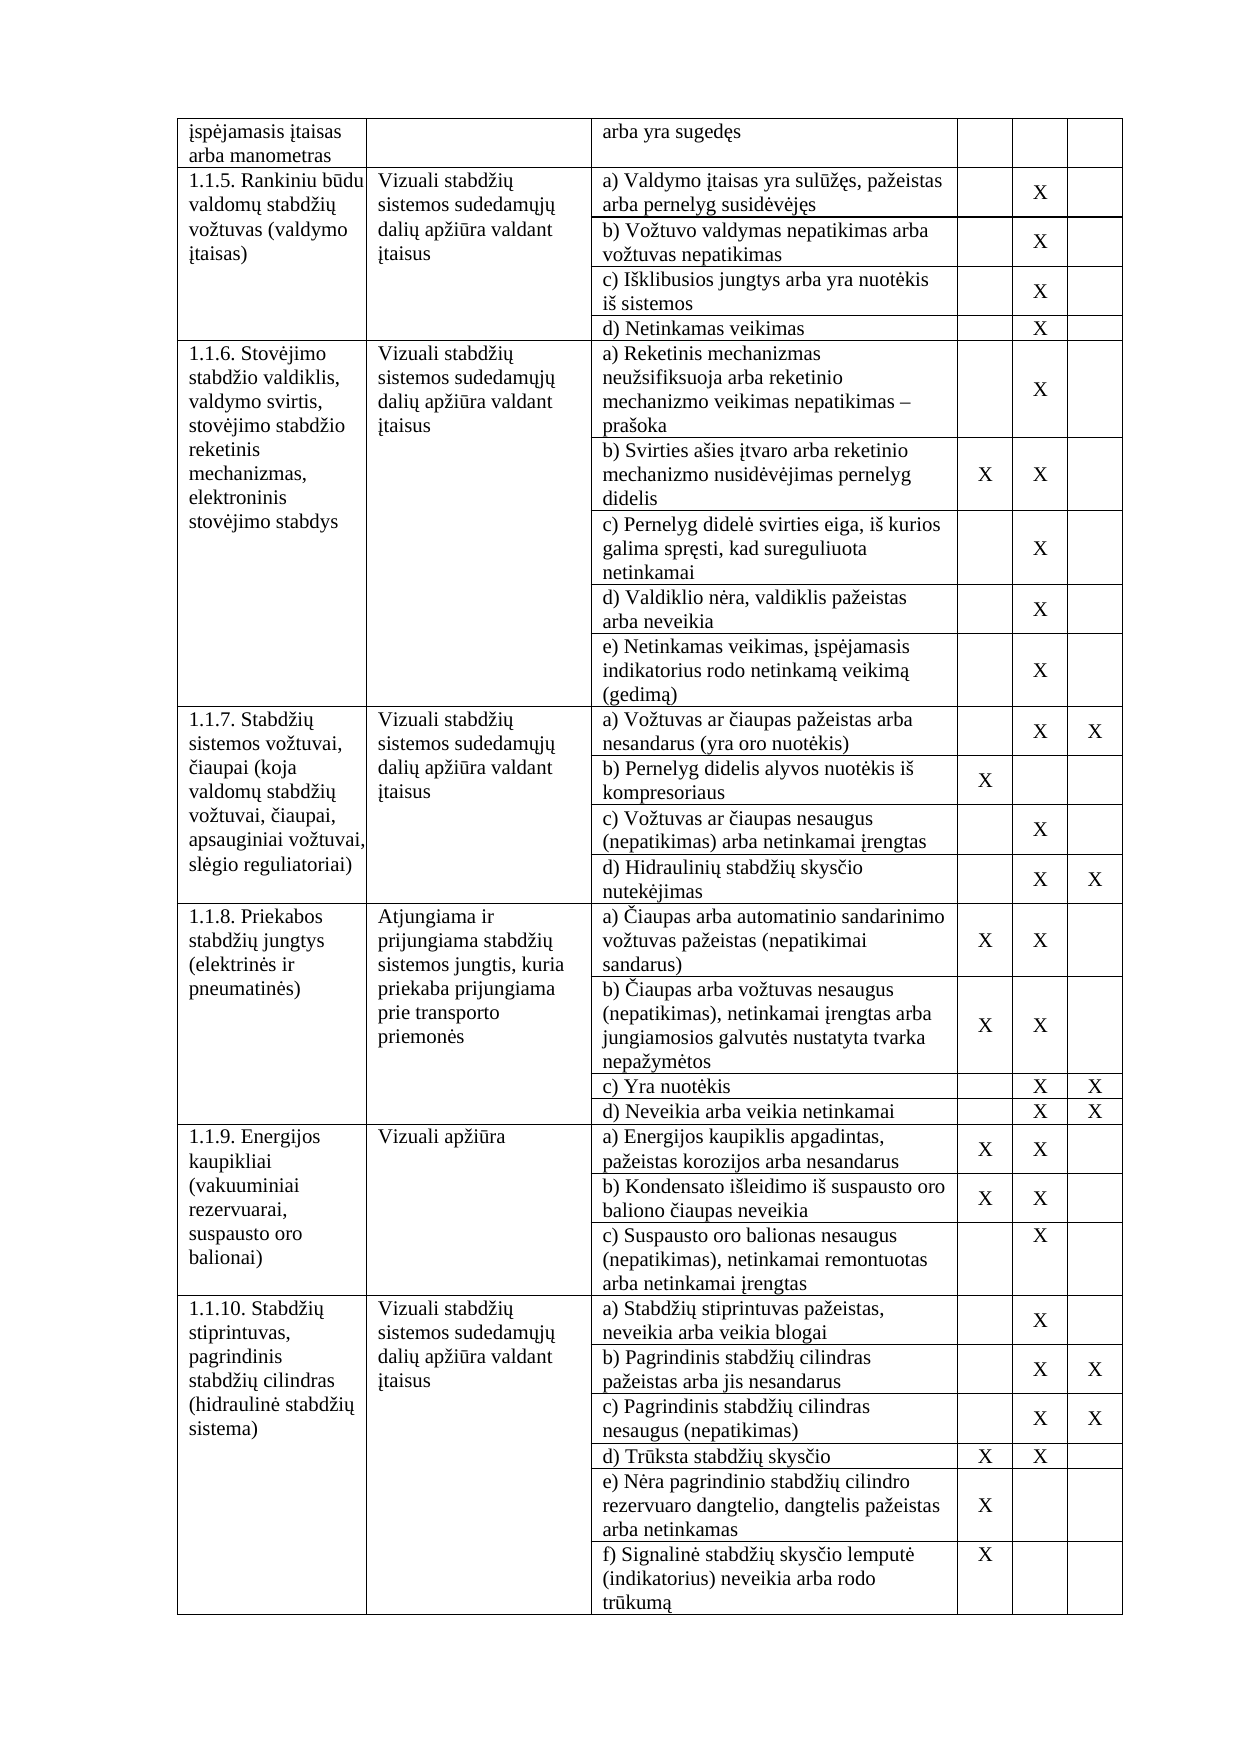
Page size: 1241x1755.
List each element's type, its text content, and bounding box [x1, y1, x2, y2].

table_cell 1.1.10. Stabdžių stiprintuvas, pagrindinis stabdžių cilindras (hidraulinė stabdžių sistema) [178, 1296, 366, 1614]
table_cell X [1013, 634, 1067, 706]
table_cell X [1013, 267, 1067, 315]
table_cell [958, 1223, 1012, 1295]
table_cell Vizuali stabdžių sistemos sudedamųjų dalių apžiūra valdant įtaisus [367, 168, 591, 340]
table_cell [1068, 1296, 1122, 1344]
table_cell X [1068, 1345, 1122, 1393]
table_cell X [1068, 1394, 1122, 1442]
table_cell X [1013, 341, 1067, 437]
table_cell [1068, 316, 1122, 340]
table_cell arba yra sugedęs [592, 119, 957, 167]
table_cell [958, 316, 1012, 340]
table_cell 1.1.9. Energijos kaupikliai (vakuuminiai rezervuarai, suspausto oro balionai) [178, 1125, 366, 1295]
table_cell X [1013, 1394, 1067, 1442]
table_cell 1.1.5. Rankiniu būdu valdomų stabdžių vožtuvas (valdymo įtaisas) [178, 168, 366, 340]
table_cell [1013, 1542, 1067, 1614]
table_cell Vizuali stabdžių sistemos sudedamųjų dalių apžiūra valdant įtaisus [367, 1296, 591, 1614]
table_cell 1.1.6. Stovėjimo stabdžio valdiklis, valdymo svirtis, stovėjimo stabdžio reketinis mechanizmas, elektroninis stovėjimo stabdys [178, 341, 366, 706]
table_cell X [1013, 218, 1067, 266]
table_cell [367, 119, 591, 167]
table_cell [1068, 511, 1122, 584]
table_cell X [1068, 1099, 1122, 1123]
table_cell X [1013, 438, 1067, 510]
table_cell įspėjamasis įtaisas arba manometras [178, 119, 366, 167]
table_cell X [1013, 805, 1067, 853]
table_cell X [958, 438, 1012, 510]
table_cell X [1013, 1296, 1067, 1344]
table_cell [958, 341, 1012, 437]
table_cell [1068, 1444, 1122, 1468]
table_cell c) Pernelyg didelė svirties eiga, iš kurios galima spręsti, kad sureguliuota netinkamai [592, 511, 957, 584]
table_cell a) Reketinis mechanizmas neužsifiksuoja arba reketinio mechanizmo veikimas nepatikimas – prašoka [592, 341, 957, 437]
table_cell [1068, 438, 1122, 510]
table_cell [1068, 1469, 1122, 1541]
table_cell X [1013, 977, 1067, 1073]
table_cell X [958, 1469, 1012, 1541]
table_cell [958, 168, 1012, 216]
table_cell X [1013, 585, 1067, 633]
table_cell b) Svirties ašies įtvaro arba reketinio mechanizmo nusidėvėjimas pernelyg didelis [592, 438, 957, 510]
table_cell [1068, 1125, 1122, 1173]
table_cell X [1013, 316, 1067, 340]
table_cell b) Kondensato išleidimo iš suspausto oro baliono čiaupas neveikia [592, 1174, 957, 1222]
table_cell [1068, 805, 1122, 853]
table_cell c) Vožtuvas ar čiaupas nesaugus (nepatikimas) arba netinkamai įrengtas [592, 805, 957, 853]
table_cell X [1013, 511, 1067, 584]
table_cell Vizuali stabdžių sistemos sudedamųjų dalių apžiūra valdant įtaisus [367, 707, 591, 903]
table_cell X [1013, 1223, 1067, 1295]
table_cell [1068, 756, 1122, 804]
table_cell [1068, 904, 1122, 976]
table_cell [1068, 1174, 1122, 1222]
table_cell [958, 1074, 1012, 1098]
table_cell a) Valdymo įtaisas yra sulūžęs, pažeistas arba pernelyg susidėvėjęs [592, 168, 957, 216]
table_cell [958, 267, 1012, 315]
table_cell d) Neveikia arba veikia netinkamai [592, 1099, 957, 1123]
table_cell [958, 218, 1012, 266]
table_cell [958, 855, 1012, 903]
table_cell b) Pernelyg didelis alyvos nuotėkis iš kompresoriaus [592, 756, 957, 804]
table_cell a) Energijos kaupiklis apgadintas, pažeistas korozijos arba nesandarus [592, 1125, 957, 1173]
table_cell Vizuali stabdžių sistemos sudedamųjų dalių apžiūra valdant įtaisus [367, 341, 591, 706]
table_cell [1068, 977, 1122, 1073]
table_cell X [1013, 855, 1067, 903]
table_cell c) Suspausto oro balionas nesaugus (nepatikimas), netinkamai remontuotas arba netinkamai įrengtas [592, 1223, 957, 1295]
table_cell X [958, 904, 1012, 976]
table_cell f) Signalinė stabdžių skysčio lemputė (indikatorius) neveikia arba rodo trūkumą [592, 1542, 957, 1614]
table_cell [958, 805, 1012, 853]
table_cell [958, 511, 1012, 584]
table_cell X [1013, 1125, 1067, 1173]
table_cell [1068, 168, 1122, 216]
table_cell X [958, 1444, 1012, 1468]
table_cell a) Čiaupas arba automatinio sandarinimo vožtuvas pažeistas (nepatikimai sandarus) [592, 904, 957, 976]
table_cell e) Nėra pagrindinio stabdžių cilindro rezervuaro dangtelio, dangtelis pažeistas arba netinkamas [592, 1469, 957, 1541]
table_cell X [1013, 707, 1067, 755]
table_cell [1013, 119, 1067, 167]
table_cell X [1013, 904, 1067, 976]
table_cell e) Netinkamas veikimas, įspėjamasis indikatorius rodo netinkamą veikimą (gedimą) [592, 634, 957, 706]
table_cell c) Išklibusios jungtys arba yra nuotėkis iš sistemos [592, 267, 957, 315]
table_cell [958, 1296, 1012, 1344]
table_cell [1068, 634, 1122, 706]
table_cell b) Čiaupas arba vožtuvas nesaugus (nepatikimas), netinkamai įrengtas arba jungiamosios galvutės nustatyta tvarka nepažymėtos [592, 977, 957, 1073]
table_cell [958, 119, 1012, 167]
table_cell X [1013, 1074, 1067, 1098]
table_cell b) Vožtuvo valdymas nepatikimas arba vožtuvas nepatikimas [592, 218, 957, 266]
table_cell [958, 1345, 1012, 1393]
table_cell d) Trūksta stabdžių skysčio [592, 1444, 957, 1468]
table_cell X [958, 756, 1012, 804]
table_cell [958, 634, 1012, 706]
table_cell X [958, 1125, 1012, 1173]
table_cell d) Netinkamas veikimas [592, 316, 957, 340]
table_cell [1068, 585, 1122, 633]
table_cell a) Vožtuvas ar čiaupas pažeistas arba nesandarus (yra oro nuotėkis) [592, 707, 957, 755]
table_cell 1.1.7. Stabdžių sistemos vožtuvai, čiaupai (koja valdomų stabdžių vožtuvai, čiaupai, apsauginiai vožtuvai, slėgio reguliatoriai) [178, 707, 366, 903]
table_cell X [1068, 707, 1122, 755]
table_cell [958, 1394, 1012, 1442]
table_cell X [1013, 168, 1067, 216]
table_cell [1068, 119, 1122, 167]
table_cell [1013, 756, 1067, 804]
table_cell Atjungiama ir prijungiama stabdžių sistemos jungtis, kuria priekaba prijungiama prie transporto priemonės [367, 904, 591, 1123]
table_cell [1068, 1223, 1122, 1295]
table_cell [1068, 267, 1122, 315]
table_cell Vizuali apžiūra [367, 1125, 591, 1295]
table_cell X [958, 977, 1012, 1073]
table_cell X [1068, 1074, 1122, 1098]
table_cell [1013, 1469, 1067, 1541]
table_cell X [1013, 1174, 1067, 1222]
table_cell c) Pagrindinis stabdžių cilindras nesaugus (nepatikimas) [592, 1394, 957, 1442]
table_cell [958, 707, 1012, 755]
table_cell a) Stabdžių stiprintuvas pažeistas, neveikia arba veikia blogai [592, 1296, 957, 1344]
table_cell [958, 585, 1012, 633]
table_cell X [1013, 1345, 1067, 1393]
table_cell [1068, 1542, 1122, 1614]
table_cell c) Yra nuotėkis [592, 1074, 957, 1098]
table_cell [1068, 341, 1122, 437]
table_cell X [958, 1542, 1012, 1614]
table_cell X [958, 1174, 1012, 1222]
table_cell [1068, 218, 1122, 266]
table_cell X [1013, 1099, 1067, 1123]
table_cell b) Pagrindinis stabdžių cilindras pažeistas arba jis nesandarus [592, 1345, 957, 1393]
table_cell X [1013, 1444, 1067, 1468]
table_cell 1.1.8. Priekabos stabdžių jungtys (elektrinės ir pneumatinės) [178, 904, 366, 1123]
table_cell d) Valdiklio nėra, valdiklis pažeistas arba neveikia [592, 585, 957, 633]
table_cell X [1068, 855, 1122, 903]
table_cell [958, 1099, 1012, 1123]
table_cell d) Hidraulinių stabdžių skysčio nutekėjimas [592, 855, 957, 903]
